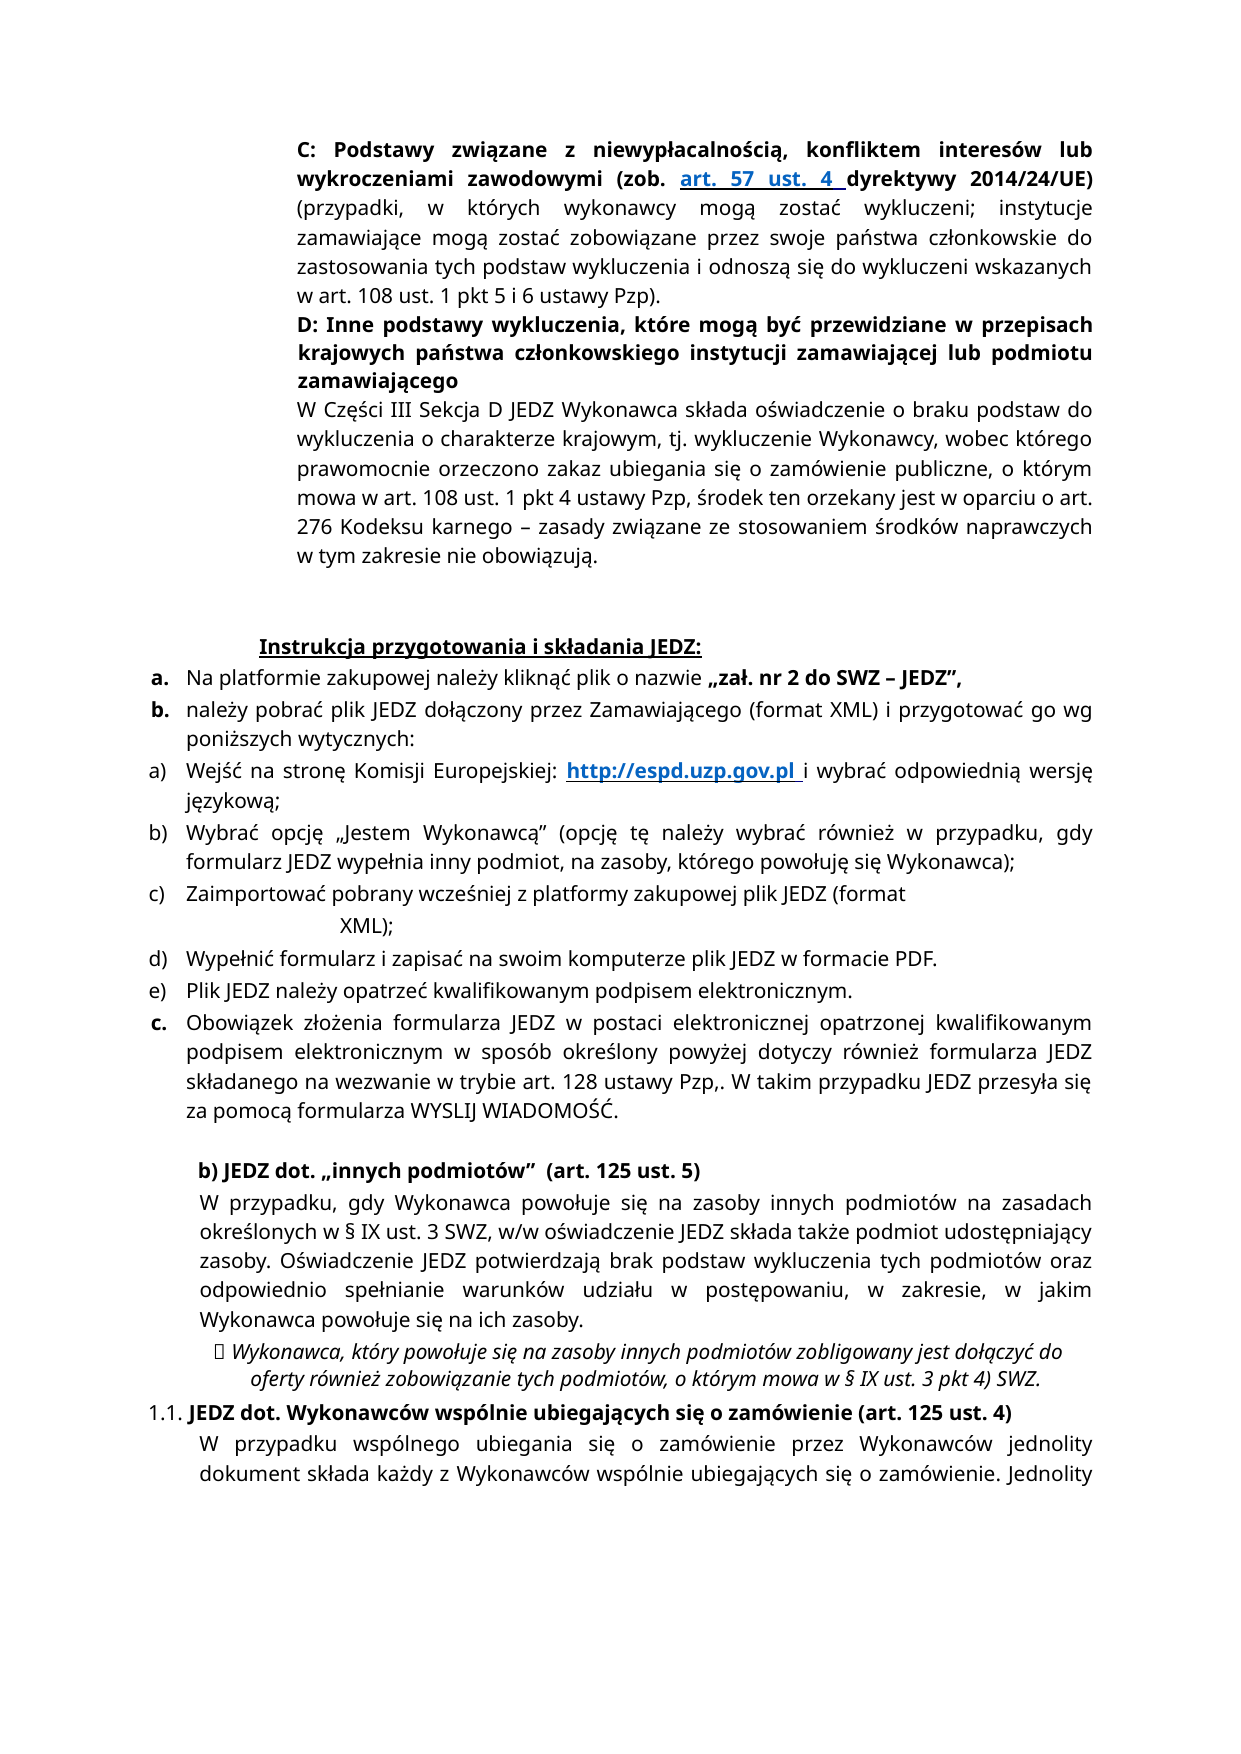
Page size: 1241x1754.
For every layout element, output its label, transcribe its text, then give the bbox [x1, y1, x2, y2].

list Wybrać opcję „Jestem Wykonawcą” (opcję tę należy wybrać również w przypadku, gdy formularz JEDZ wypełnia inny podmiot, na zasoby, którego powołuję się Wykonawca); [148, 818, 1093, 876]
text 1.1. JEDZ dot. Wykonawców wspólnie ubiegających się o zamówienie (art. 125 ust. 4) [148, 1398, 1094, 1426]
text XML); [340, 912, 1093, 940]
list Wypełnić formularz i zapisać na swoim komputerze plik JEDZ w formacie PDF. [148, 944, 1093, 972]
text W przypadku, gdy Wykonawca powołuje się na zasoby innych podmiotów na zasadach określonych w § IX ust. 3 SWZ, w/w oświadczenie JEDZ składa także podmiot udostępniający zasoby. Oświadczenie JEDZ potwierdzają brak podstaw wykluczenia tych podmiotów oraz odpowiednio spełnianie warunków udziału w postępowaniu, w zakresie, w jakim Wykonawca powołuje się na ich zasoby. [199, 1188, 1093, 1333]
text Instrukcja przygotowania i składania JEDZ: [259, 632, 1094, 660]
text W przypadku wspólnego ubiegania się o zamówienie przez Wykonawców jednolity dokument składa każdy z Wykonawców wspólnie ubiegających się o zamówienie. Jednolity [199, 1429, 1093, 1487]
text C: Podstawy związane z niewypłacalnością, konfliktem interesów lub wykroczeniami zawodowymi (zob. art. 57 ust. 4 dyrektywy 2014/24/UE) (przypadki, w których wykonawcy mogą zostać wykluczeni; instytucje zamawiające mogą zostać zobowiązane przez swoje państwa członkowskie do zastosowania tych podstaw wykluczenia i odnoszą się do wykluczeni wskazanych w art. 108 ust. 1 pkt 5 i 6 ustawy Pzp). [297, 135, 1093, 310]
list należy pobrać plik JEDZ dołączony przez Zamawiającego (format XML) i przygotować go wg poniższych wytycznych: [151, 695, 1093, 753]
list Na platformie zakupowej należy kliknąć plik o nazwie „zał. nr 2 do SWZ – JEDZ”, [151, 663, 1093, 691]
list Plik JEDZ należy opatrzeć kwalifikowanym podpisem elektronicznym. [148, 976, 1093, 1004]
text D: Inne podstawy wykluczenia, które mogą być przewidziane w przepisach krajowych państwa członkowskiego instytucji zamawiającej lub podmiotu zamawiającego [297, 311, 1094, 395]
list Obowiązek złożenia formularza JEDZ w postaci elektronicznej opatrzonej kwalifikowanym podpisem elektronicznym w sposób określony powyżej dotyczy również formularza JEDZ składanego na wezwanie w trybie art. 128 ustawy Pzp,. W takim przypadku JEDZ przesyła się za pomocą formularza WYSLIJ WIADOMOŚĆ. [151, 1008, 1093, 1124]
text W Części III Sekcja D JEDZ Wykonawca składa oświadczenie o braku podstaw do wykluczenia o charakterze krajowym, tj. wykluczenie Wykonawcy, wobec którego prawomocnie orzeczono zakaz ubiegania się o zamówienie publiczne, o którym mowa w art. 108 ust. 1 pkt 4 ustawy Pzp, środek ten orzekany jest w oparciu o art. 276 Kodeksu karnego – zasady związane ze stosowaniem środków naprawczych w tym zakresie nie obowiązują. [297, 395, 1093, 570]
list Wejść na stronę Komisji Europejskiej: http://espd.uzp.gov.pl i wybrać odpowiednią wersję językową; [148, 757, 1093, 814]
list Zaimportować pobrany wcześniej z platformy zakupowej plik JEDZ (format [148, 879, 1093, 908]
text  Wykonawca, który powołuje się na zasoby innych podmiotów zobligowany jest dołączyć do oferty również zobowiązanie tych podmiotów, o którym mowa w § IX ust. 3 pkt 4) SWZ. [213, 1337, 1098, 1393]
text b) JEDZ dot. „innych podmiotów” (art. 125 ust. 5) [192, 1156, 1094, 1184]
